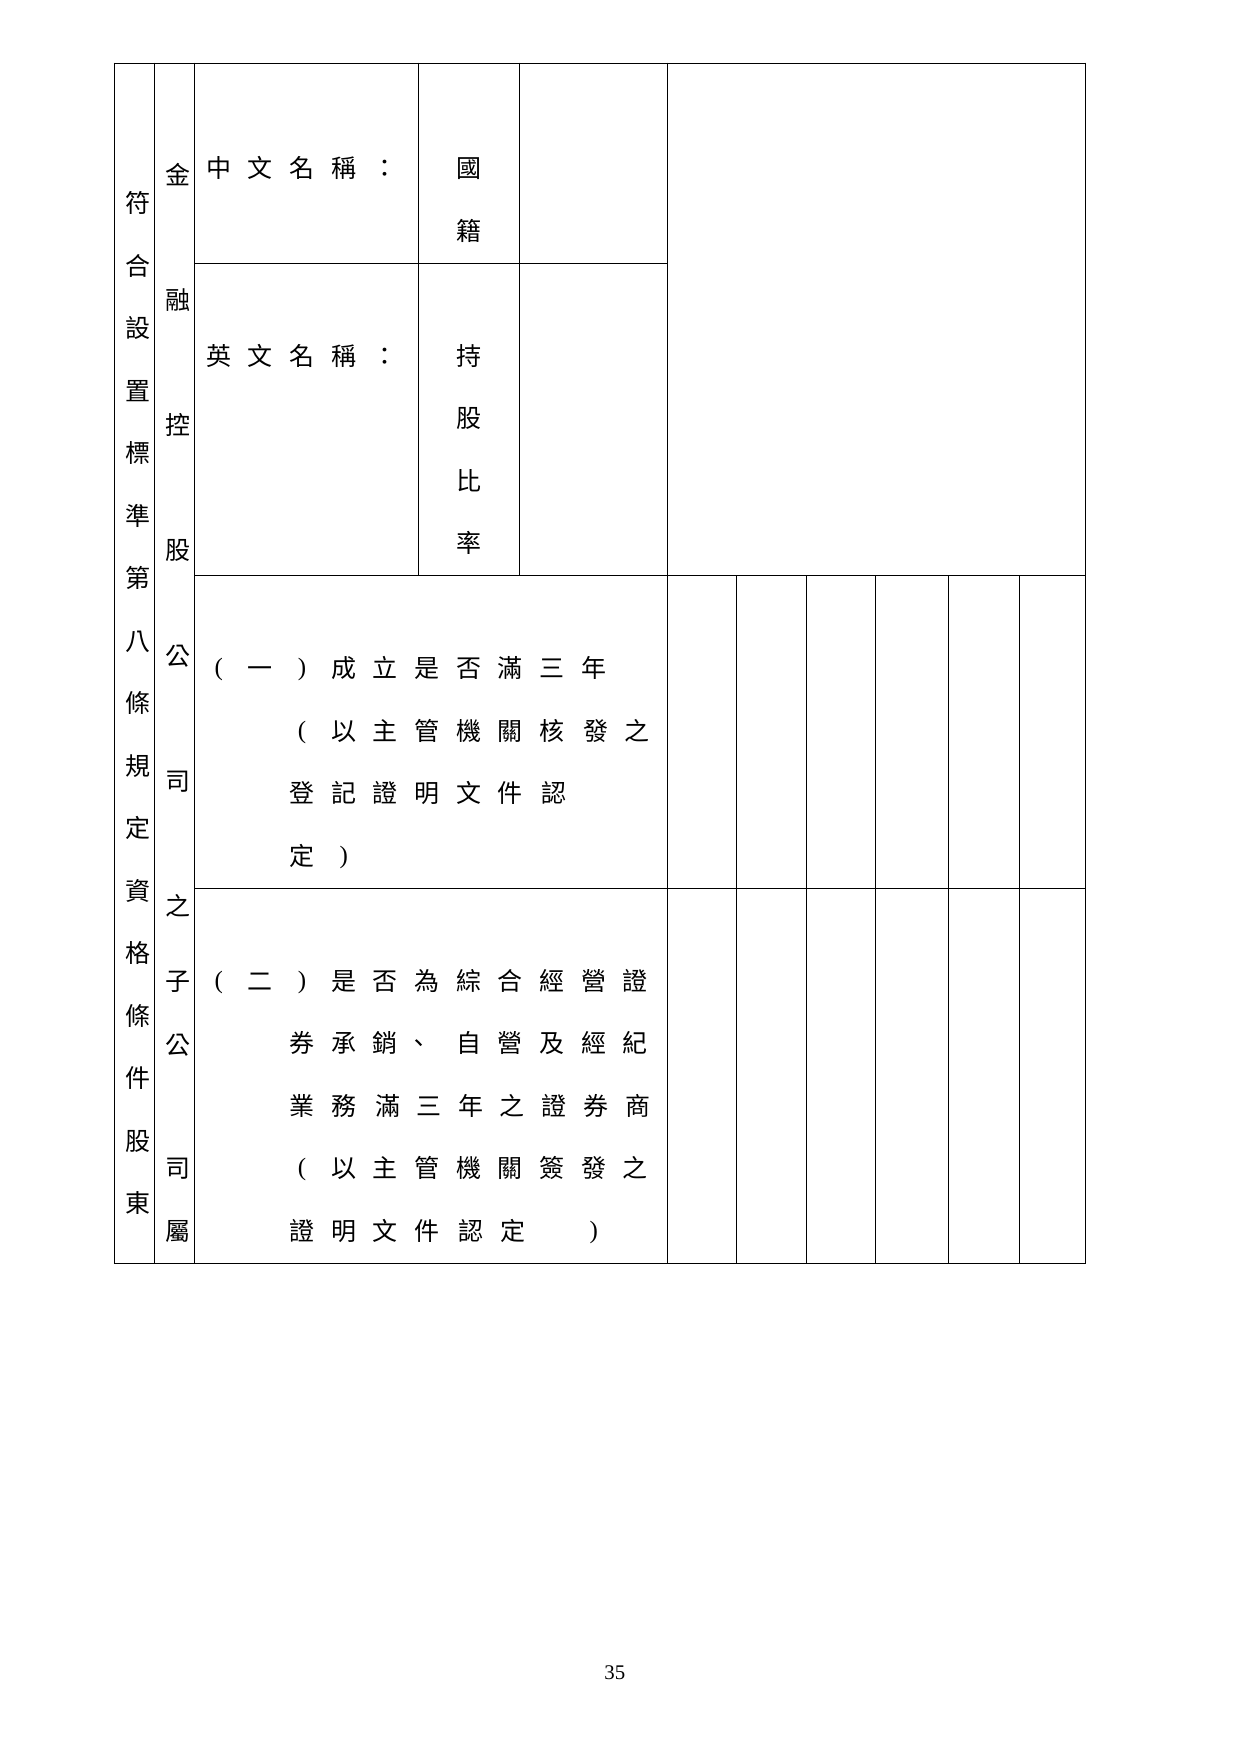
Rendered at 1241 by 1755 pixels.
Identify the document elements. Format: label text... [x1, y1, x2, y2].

table_cell [1020, 576, 1085, 887]
table_cell 持股比率 [419, 264, 519, 575]
table_cell 國籍 [419, 64, 519, 262]
table_cell 符合設置標準第八條規定資格條件股東 [115, 64, 154, 1262]
table_cell [520, 64, 667, 262]
table_cell [737, 576, 806, 887]
table_cell [876, 889, 948, 1262]
table_cell [1088, 63, 1114, 262]
table_cell [1088, 263, 1114, 575]
table_cell [668, 889, 736, 1262]
table_cell [668, 64, 1085, 575]
table_cell [520, 264, 667, 575]
table_cell 英文名稱： [195, 264, 418, 575]
table_cell (二)是否為綜合經營證券承銷、自營及經紀業務滿三年之證券商(以主管機關簽發之證明文件認定) [195, 889, 667, 1262]
table_cell [1088, 575, 1114, 887]
table_cell [807, 576, 875, 887]
table_cell [1088, 888, 1114, 1262]
table_cell [1020, 889, 1085, 1262]
table_cell [807, 889, 875, 1262]
table_cell [668, 576, 736, 887]
table_cell [876, 576, 948, 887]
table_cell [949, 576, 1019, 887]
table_cell 金 融 控 股 公 司 之 子 公 司 屬 [155, 64, 194, 1262]
table_cell [949, 889, 1019, 1262]
table_cell [737, 889, 806, 1262]
table_cell 中文名稱： [195, 64, 418, 262]
table_cell (一)成立是否滿三年(以主管機關核發之登記證明文件認定) [195, 576, 667, 887]
